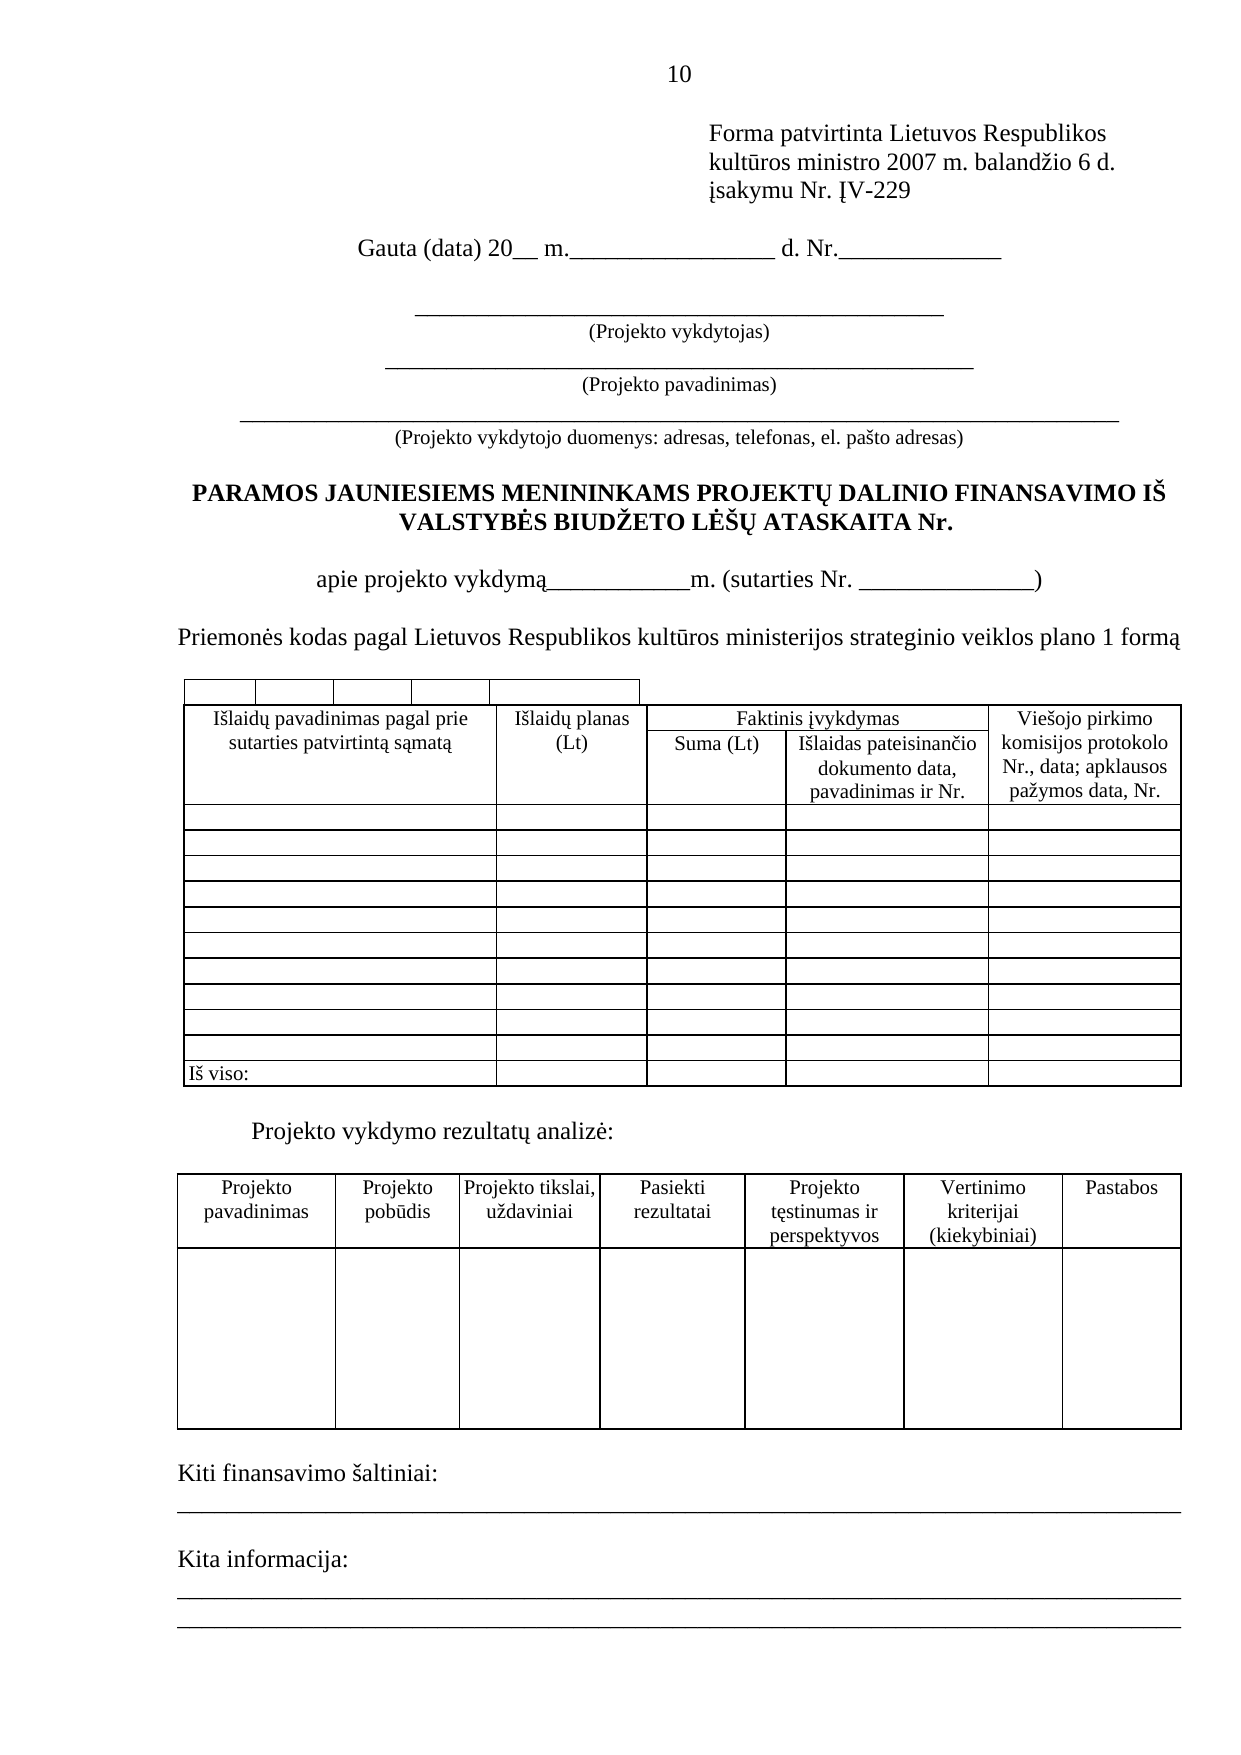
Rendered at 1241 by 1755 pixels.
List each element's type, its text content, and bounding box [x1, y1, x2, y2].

table_cell [989, 882, 993, 906]
table_header Projekto pavadinimas [178, 1175, 335, 1247]
text Forma patvirtinta Lietuvos Respublikos [709, 118, 1181, 147]
table_cell [989, 1036, 993, 1060]
table_header [640, 679, 647, 704]
table_cell [497, 805, 501, 829]
table_cell [989, 1010, 993, 1034]
table_cell [601, 1249, 744, 1428]
table_header [786, 679, 988, 704]
table_cell [497, 882, 501, 906]
table_cell [984, 1061, 988, 1085]
table_cell [497, 959, 501, 983]
table_cell [984, 985, 988, 1008]
text (Projekto pavadinimas) [177, 372, 1181, 396]
table_cell Išlaidų planas (Lt) [497, 706, 646, 803]
table_cell [492, 985, 496, 1008]
table_cell [984, 1010, 988, 1034]
table_cell [1063, 1249, 1180, 1428]
table_cell [497, 1010, 501, 1034]
table_cell [984, 882, 988, 906]
table_cell [984, 805, 988, 829]
table_cell [989, 1061, 993, 1085]
table_header [989, 679, 1181, 704]
table_cell [984, 831, 988, 855]
table_cell [746, 1249, 903, 1428]
table_cell [492, 933, 496, 957]
text įsakymu Nr. ĮV-229 [177, 176, 1181, 204]
table_header Projekto pobūdis [336, 1175, 459, 1247]
table_cell [497, 908, 501, 932]
table_cell [984, 959, 988, 983]
table_header [647, 679, 786, 704]
table_cell [989, 959, 993, 983]
text apie projekto vykdymą m. (sutarties Nr. ______________) [177, 564, 1181, 593]
table_cell [497, 1036, 501, 1060]
table_header [490, 680, 639, 704]
table_cell Suma (Lt) [648, 731, 785, 803]
table_cell [492, 1036, 496, 1060]
table_cell [497, 985, 501, 1008]
table_cell [497, 1061, 501, 1085]
table_cell [989, 805, 993, 829]
table_cell [178, 1249, 335, 1428]
table_cell [492, 1010, 496, 1034]
text PARAMOS JAUNIESIEMS MENININKAMS PROJEKTŲ DALINIO FINANSAVIMO IŠ VALSTYBĖS BIUDŽETO LĖŠŲ ATASKAITA Nr. [177, 478, 1181, 535]
table_cell [492, 959, 496, 983]
table_cell [492, 831, 496, 855]
text kultūros ministro 2007 m. balandžio 6 d. [177, 147, 1181, 176]
table_cell [989, 831, 993, 855]
text Kita informacija: [177, 1544, 1181, 1573]
table_cell [492, 908, 496, 932]
text Gauta (data) 20__ m. ___ d. Nr._____________ [177, 233, 1181, 262]
table_cell [984, 908, 988, 932]
table_header [334, 680, 411, 704]
table_cell [492, 805, 496, 829]
table_header [412, 680, 489, 704]
table_cell [492, 882, 496, 906]
table_cell [989, 985, 993, 1008]
table_cell Išlaidų pavadinimas pagal prie sutarties patvirtintą sąmatą [185, 706, 496, 803]
text Projekto vykdymo rezultatų analizė: [177, 1116, 1181, 1144]
table_cell [905, 1249, 1062, 1428]
table_cell [989, 933, 993, 957]
table_header [185, 680, 255, 704]
table_cell Viešojo pirkimo komisijos protokolo Nr., data; apklausos pažymos data, Nr. [989, 706, 1180, 803]
table_cell [984, 856, 988, 880]
table_header Projekto tikslai, uždaviniai [460, 1175, 599, 1247]
table_cell [497, 933, 501, 957]
table_header Pasiekti rezultatai [601, 1175, 744, 1247]
table_cell [989, 856, 993, 880]
table_cell [989, 908, 993, 932]
table_cell [336, 1249, 459, 1428]
text Kiti finansavimo šaltiniai: [177, 1458, 1181, 1487]
table_header Pastabos [1063, 1175, 1180, 1247]
text (Projekto vykdytojo duomenys: adresas, telefonas, el. pašto adresas) [177, 425, 1181, 449]
text (Projekto vykdytojas) [177, 319, 1181, 343]
table_cell [497, 831, 501, 855]
table_cell [492, 856, 496, 880]
table_cell [984, 1036, 988, 1060]
text Priemonės kodas pagal Lietuvos Respublikos kultūros ministerijos strateginio veiklos plano 1 formą [177, 622, 1181, 650]
table_header [256, 680, 333, 704]
table_cell [984, 933, 988, 957]
table_cell [497, 856, 501, 880]
table_cell [460, 1249, 599, 1428]
